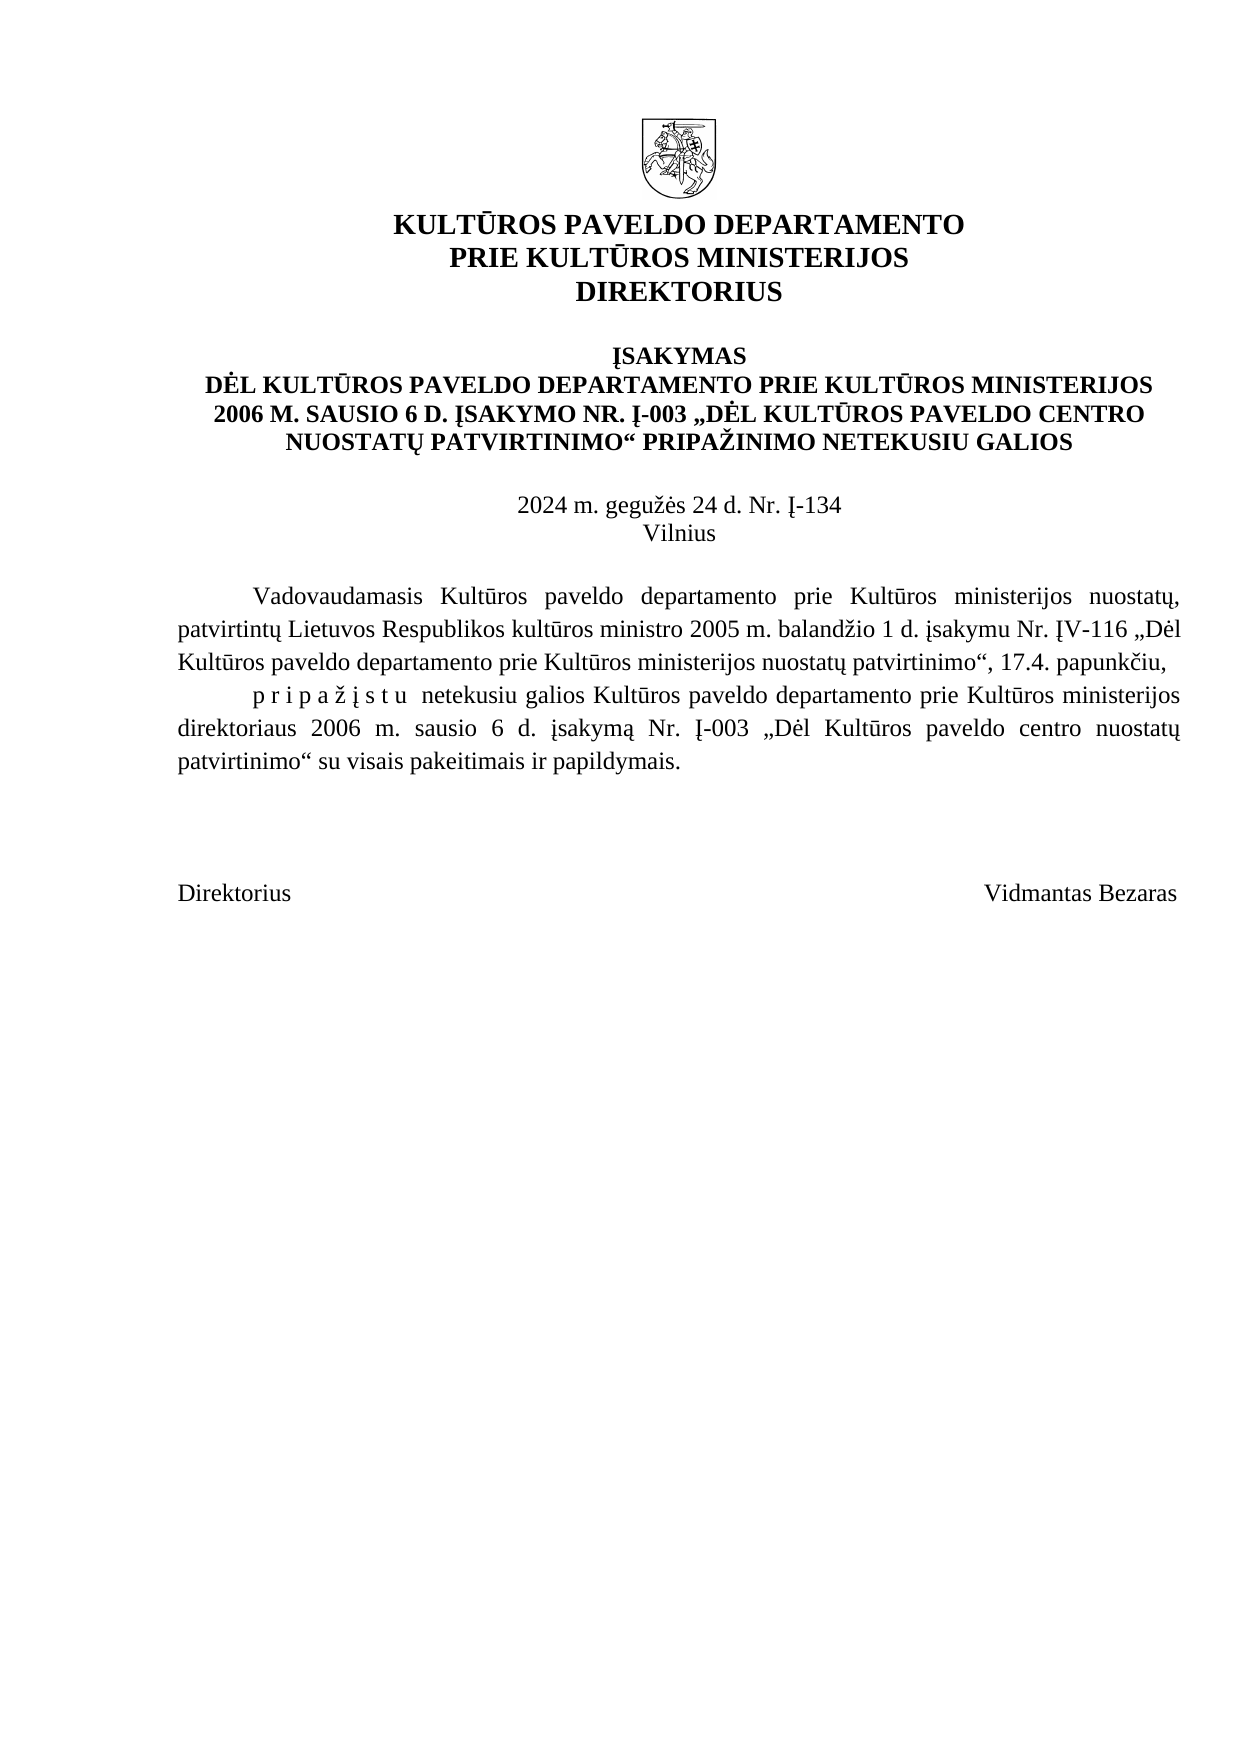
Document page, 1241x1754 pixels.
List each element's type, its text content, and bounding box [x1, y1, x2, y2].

text ĮSAKYMAS [177, 341, 1181, 370]
text pripažįstu netekusiu galios Kultūros paveldo departamento prie Kultūros ministerijos direktoriaus 2006 m. sausio 6 d. įsakymą Nr. Į-003 „Dėl Kultūros paveldo centro nuostatų patvirtinimo“ su visais pakeitimais ir papildymais. [177, 680, 1181, 775]
text Vadovaudamasis Kultūros paveldo departamento prie Kultūros ministerijos nuostatų, patvirtintų Lietuvos Respublikos kultūros ministro 2005 m. balandžio 1 d. įsakymu Nr. ĮV-116 „Dėl Kultūros paveldo departamento prie Kultūros ministerijos nuostatų patvirtinimo“, 17.4. papunkčiu, [177, 581, 1181, 676]
text PRIE KULTŪROS MINISTERIJOS [177, 241, 1181, 274]
subtitle DIREKTORIUS [177, 274, 1181, 308]
text 2024 m. gegužės 24 d. Nr. Į-134 [177, 490, 1181, 518]
text DĖL KULTŪROS PAVELDO DEPARTAMENTO PRIE KULTŪROS MINISTERIJOS 2006 M. SAUSIO 6 D. ĮSAKYMO NR. Į-003 „DĖL KULTŪROS PAVELDO CENTRO NUOSTATŲ PATVIRTINIMO“ PRIPAŽINIMO NETEKUSIU GALIOS [177, 370, 1181, 456]
text Vilnius [177, 518, 1181, 547]
text Direktorius Vidmantas Bezaras [177, 878, 1181, 907]
text KULTŪROS PAVELDO DEPARTAMENTO [177, 207, 1181, 241]
